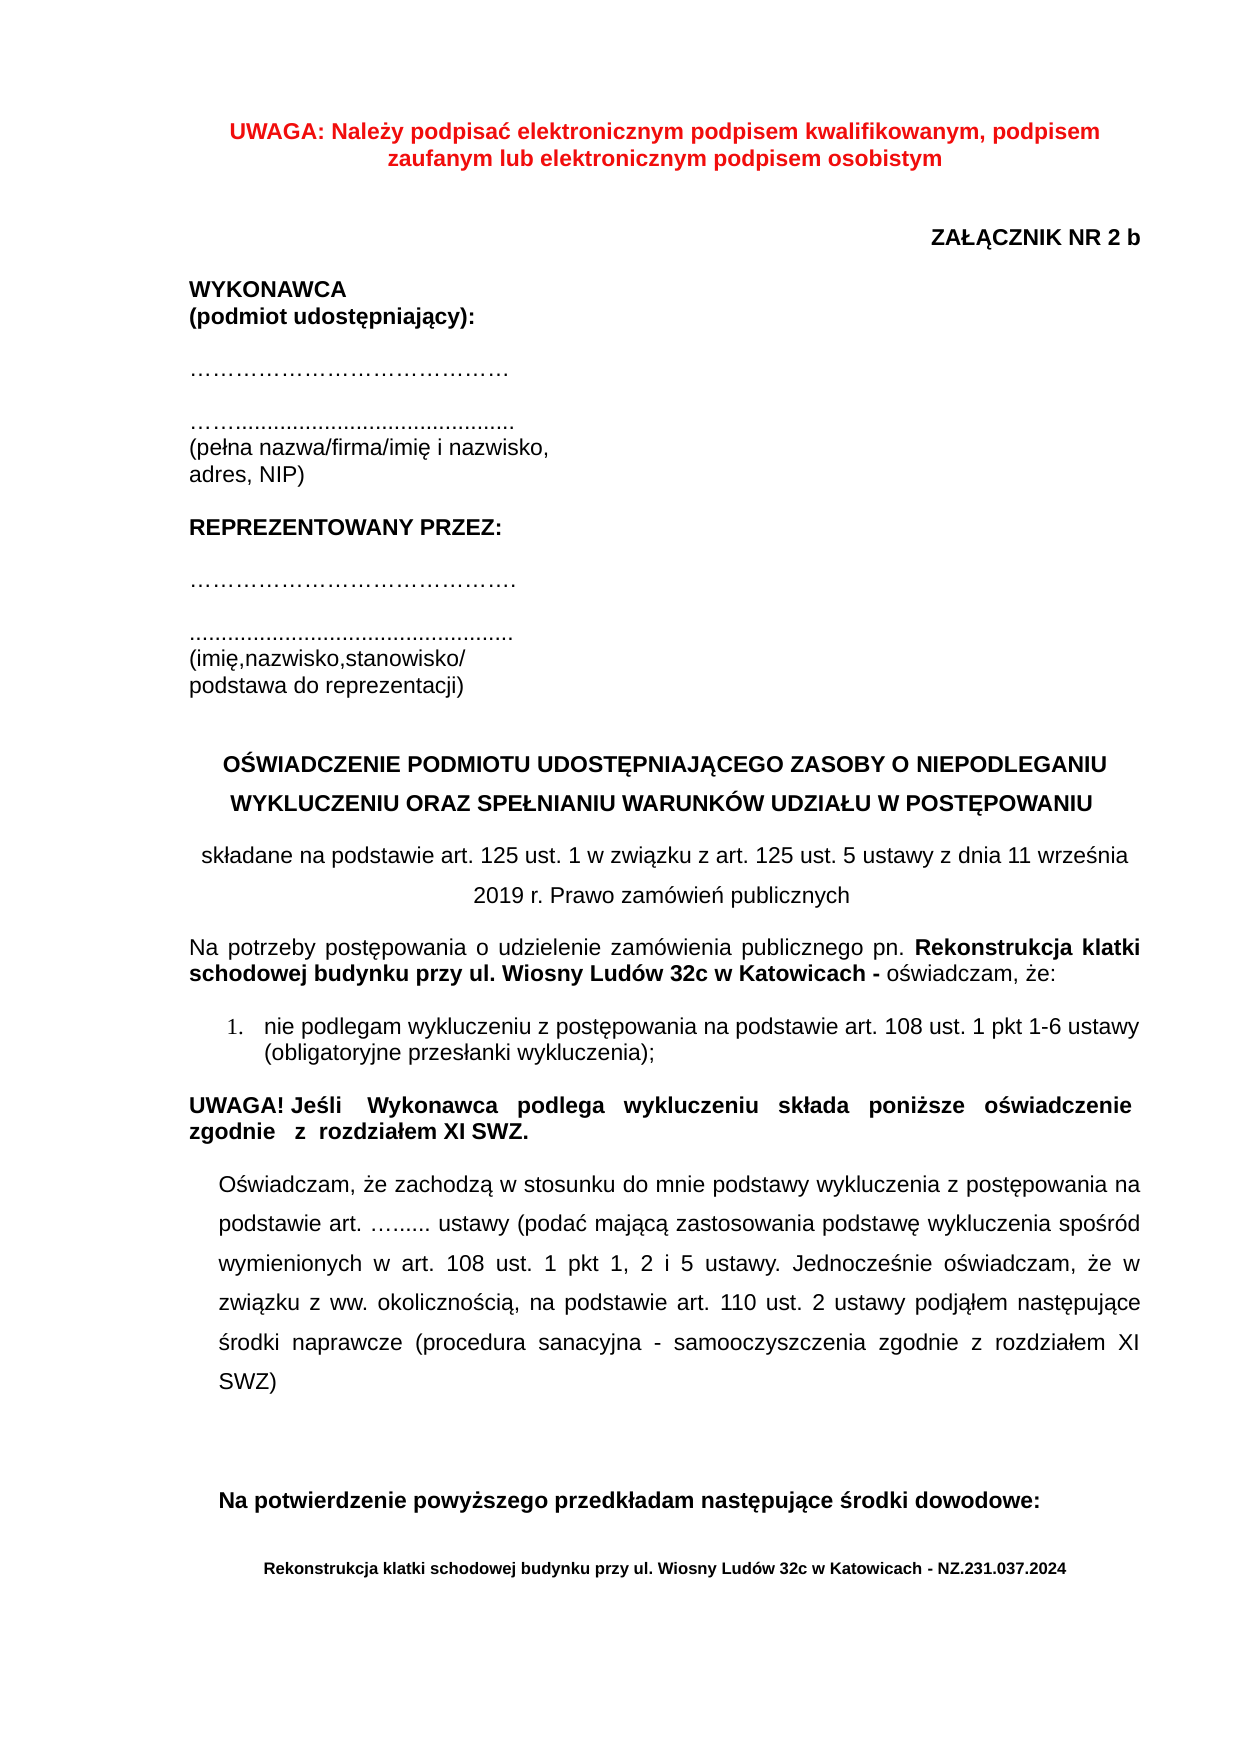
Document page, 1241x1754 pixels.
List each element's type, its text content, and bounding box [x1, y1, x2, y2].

text UWAGA! Jeśli Wykonawca podlega wykluczeniu składa poniższe oświadczenie zgodnie z rozdziałem XI SWZ. [189, 1092, 1141, 1144]
text ……............................................ [189, 408, 520, 434]
text ……………………………………. [189, 566, 517, 592]
text składane na podstawie art. 125 ust. 1 w związku z art. 125 ust. 5 ustawy z dnia 11 września 2019 r. Prawo zamówień publicznych [189, 842, 1141, 908]
text Oświadczam, że zachodzą w stosunku do mnie podstawy wykluczenia z postępowania na podstawie art. …...... ustawy (podać mającą zastosowania podstawę wykluczenia spośród wymienionych w art. 108 ust. 1 pkt 1, 2 i 5 ustawy. Jednocześnie oświadczam, że w związku z ww. okolicznością, na podstawie art. 110 ust. 2 ustawy podjąłem następujące środki naprawcze (procedura sanacyjna - samooczyszczenia zgodnie z rozdziałem XI SWZ) [218, 1171, 1141, 1394]
text UWAGA: Należy podpisać elektronicznym podpisem kwalifikowanym, podpisem zaufanym lub elektronicznym podpisem osobistym [189, 118, 1141, 171]
text (pełna nazwa/firma/imię i nazwisko, adres, NIP) [189, 434, 577, 487]
list nie podlegam wykluczeniu z postępowania na podstawie art. 108 ust. 1 pkt 1-6 ustawy (obligatoryjne przesłanki wykluczenia); [226, 1013, 1141, 1065]
text Na potwierdzenie powyższego przedkładam następujące środki dowodowe: [218, 1487, 1141, 1513]
text REPREZENTOWANY PRZEZ: [189, 513, 1141, 540]
text ZAŁĄCZNIK NR 2 b [189, 223, 1141, 250]
text …………………………………… [189, 355, 520, 382]
text WYKONAWCA [189, 276, 1141, 303]
text ...................................................(imię,nazwisko,stanowisko/podstawa do reprezentacji) [189, 619, 517, 698]
text Na potrzeby postępowania o udzielenie zamówienia publicznego pn. Rekonstrukcja klatki schodowej budynku przy ul. Wiosny Ludów 32c w Katowicach - oświadczam, że: [189, 933, 1141, 986]
text (podmiot udostępniający): [189, 303, 1141, 329]
text OŚWIADCZENIE PODMIOTU UDOSTĘPNIAJĄCEGO ZASOBY O NIEPODLEGANIU WYKLUCZENIU ORAZ SPEŁNIANIU WARUNKÓW UDZIAŁU W POSTĘPOWANIU [189, 751, 1141, 816]
